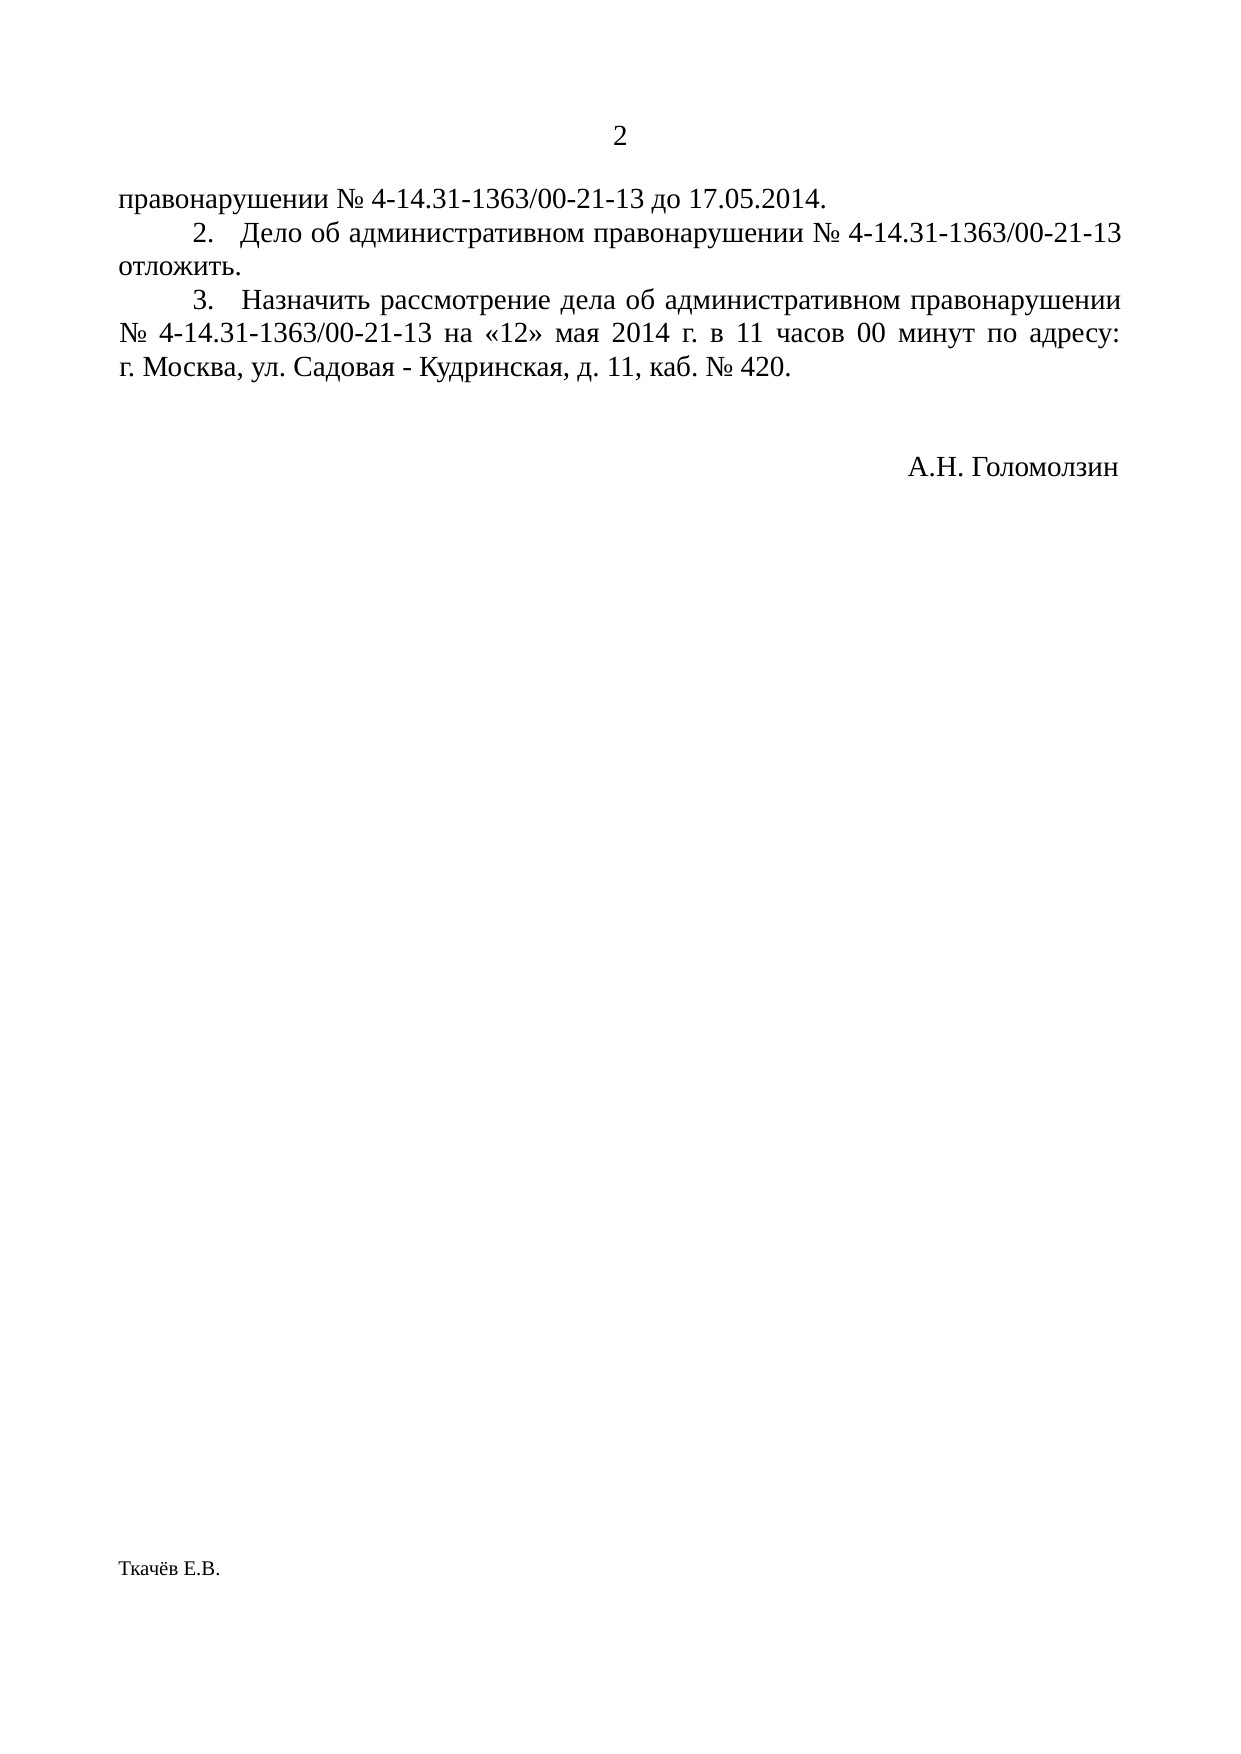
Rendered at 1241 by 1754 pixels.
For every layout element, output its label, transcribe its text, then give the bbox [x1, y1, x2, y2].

text Ткачёв Е.В. [118, 1556, 1122, 1580]
list Назначить рассмотрение дела об административном правонарушении № 4-14.31-1363/00-21-13 на «12» мая 2014 г. в 11 часов 00 минут по адресу: г. Москва, ул. Садовая - Кудринская, д. 11, каб. № 420. [119, 282, 1122, 382]
list Дело об административном правонарушении № 4-14.31-1363/00-21-13 отложить. [118, 215, 1122, 282]
text А.Н. Голомолзин [118, 449, 1122, 483]
text правонарушении № 4-14.31-1363/00-21-13 до 17.05.2014. [118, 181, 1122, 215]
